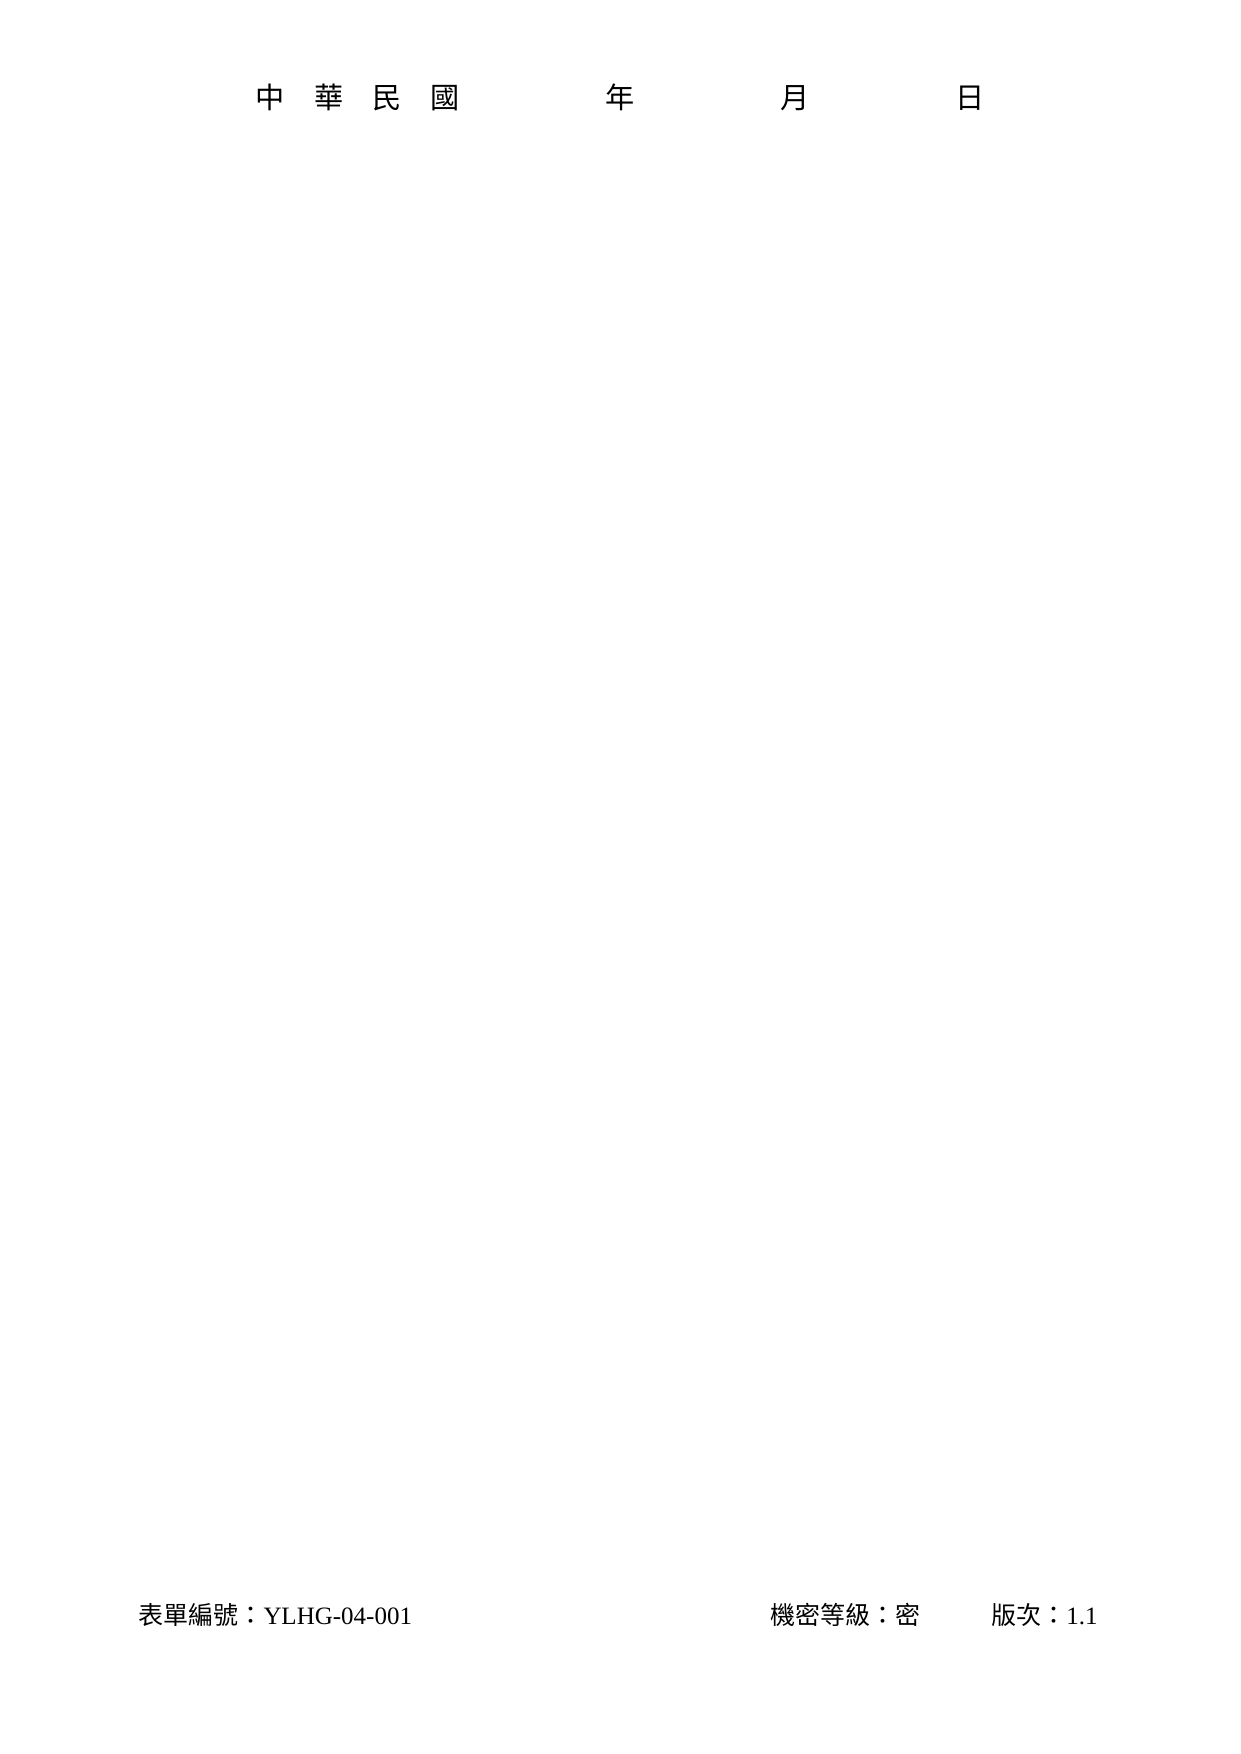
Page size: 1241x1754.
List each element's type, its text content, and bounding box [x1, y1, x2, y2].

text 中 華 民 國 年 月 日 [130, 75, 1110, 117]
